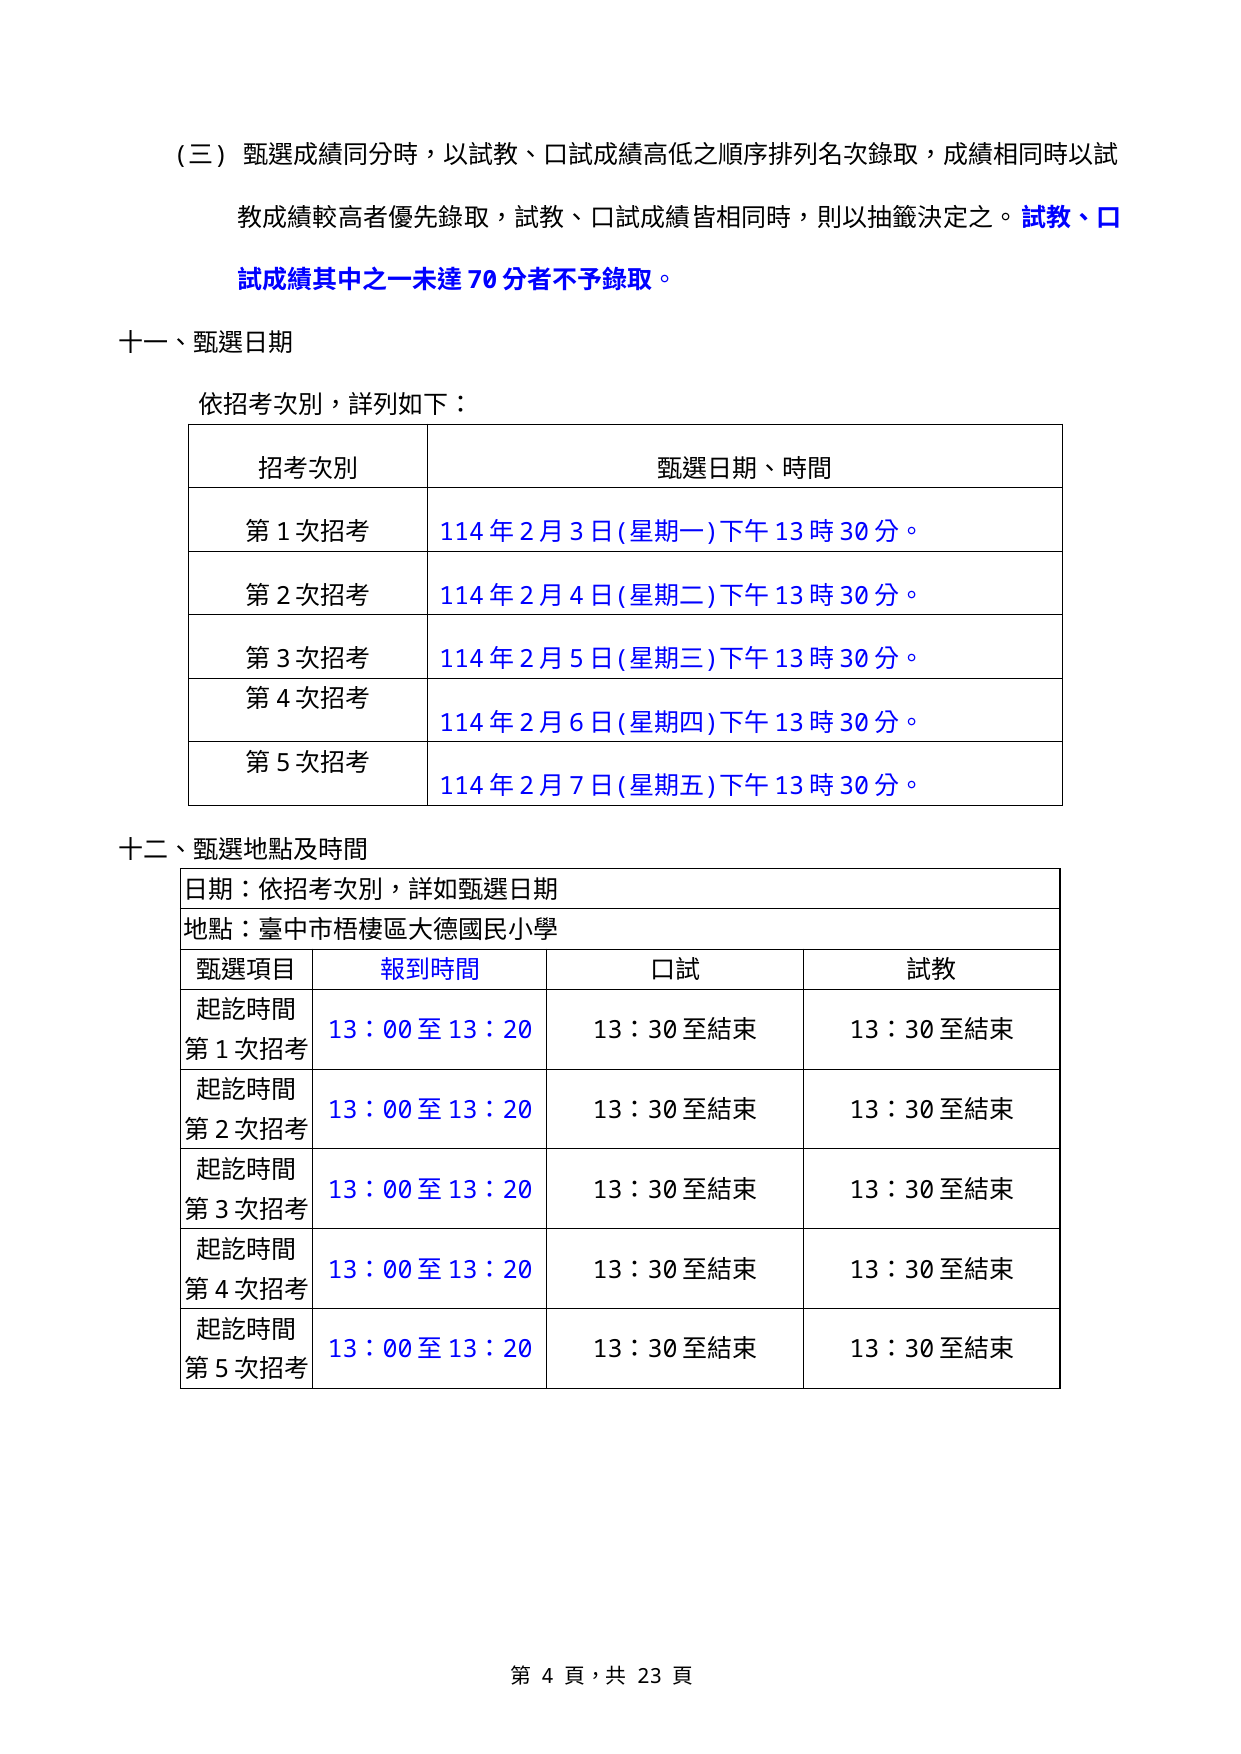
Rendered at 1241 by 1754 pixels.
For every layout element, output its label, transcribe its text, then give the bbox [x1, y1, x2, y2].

table_cell 甄選項目 [181, 950, 312, 988]
table_cell 114年2月5日(星期三)下午13時30分。 [428, 615, 1062, 678]
table_cell 起訖時間 第4次招考 [181, 1229, 312, 1308]
table_cell 起訖時間 第1次招考 [181, 990, 312, 1068]
table_cell 13：00至13：20 [313, 1070, 546, 1148]
text 十一、甄選日期 [118, 298, 1122, 361]
table_cell 114年2月4日(星期二)下午13時30分。 [428, 552, 1062, 614]
table_cell 第4次招考 [189, 679, 427, 741]
table_cell 13：30至結束 [804, 1070, 1059, 1148]
table_cell 第2次招考 [189, 552, 427, 614]
table_cell 第3次招考 [189, 615, 427, 678]
table_cell 114年2月3日(星期一)下午13時30分。 [428, 488, 1062, 551]
text 十二、甄選地點及時間 [118, 806, 1122, 868]
table_cell 起訖時間 第5次招考 [181, 1309, 312, 1388]
table_cell 114年2月6日(星期四)下午13時30分。 [428, 679, 1062, 741]
table_cell 13：00至13：20 [313, 990, 546, 1068]
table_cell 13：30至結束 [547, 1070, 803, 1148]
table_cell 13：30至結束 [804, 990, 1059, 1068]
table_cell 試教 [804, 950, 1059, 988]
table_cell 口試 [547, 950, 803, 988]
table_cell 13：30至結束 [804, 1309, 1059, 1388]
table_header 日期：依招考次別，詳如甄選日期 [181, 869, 1059, 908]
table_cell 13：30至結束 [547, 990, 803, 1068]
table_cell 起訖時間 第2次招考 [181, 1070, 312, 1148]
text (三) 甄選成績同分時，以試教、口試成績高低之順序排列名次錄取，成績相同時以試教成績較高者優先錄取，試教、口試成績皆相同時，則以抽籤決定之。試教、口試成績其中之一未達70分者不予錄取。 [143, 111, 1122, 298]
table_cell 第1次招考 [189, 488, 427, 551]
table_cell 114年2月7日(星期五)下午13時30分。 [428, 742, 1062, 805]
table_cell 13：30至結束 [547, 1309, 803, 1388]
table_cell 13：00至13：20 [313, 1149, 546, 1228]
table_cell 報到時間 [313, 950, 546, 988]
table_cell 13：00至13：20 [313, 1229, 546, 1308]
table_cell 13：00至13：20 [313, 1309, 546, 1388]
table_cell 13：30至結束 [547, 1229, 803, 1308]
table_cell 13：30至結束 [547, 1149, 803, 1228]
table_cell 第5次招考 [189, 742, 427, 805]
text 依招考次別，詳列如下： [168, 361, 1122, 423]
table_header 招考次別 [189, 425, 427, 487]
table_cell 13：30至結束 [804, 1229, 1059, 1308]
table_header 甄選日期、時間 [428, 425, 1062, 487]
table_cell 起訖時間 第3次招考 [181, 1149, 312, 1228]
table_cell 地點：臺中市梧棲區大德國民小學 [181, 909, 1059, 948]
table_cell 13：30至結束 [804, 1149, 1059, 1228]
